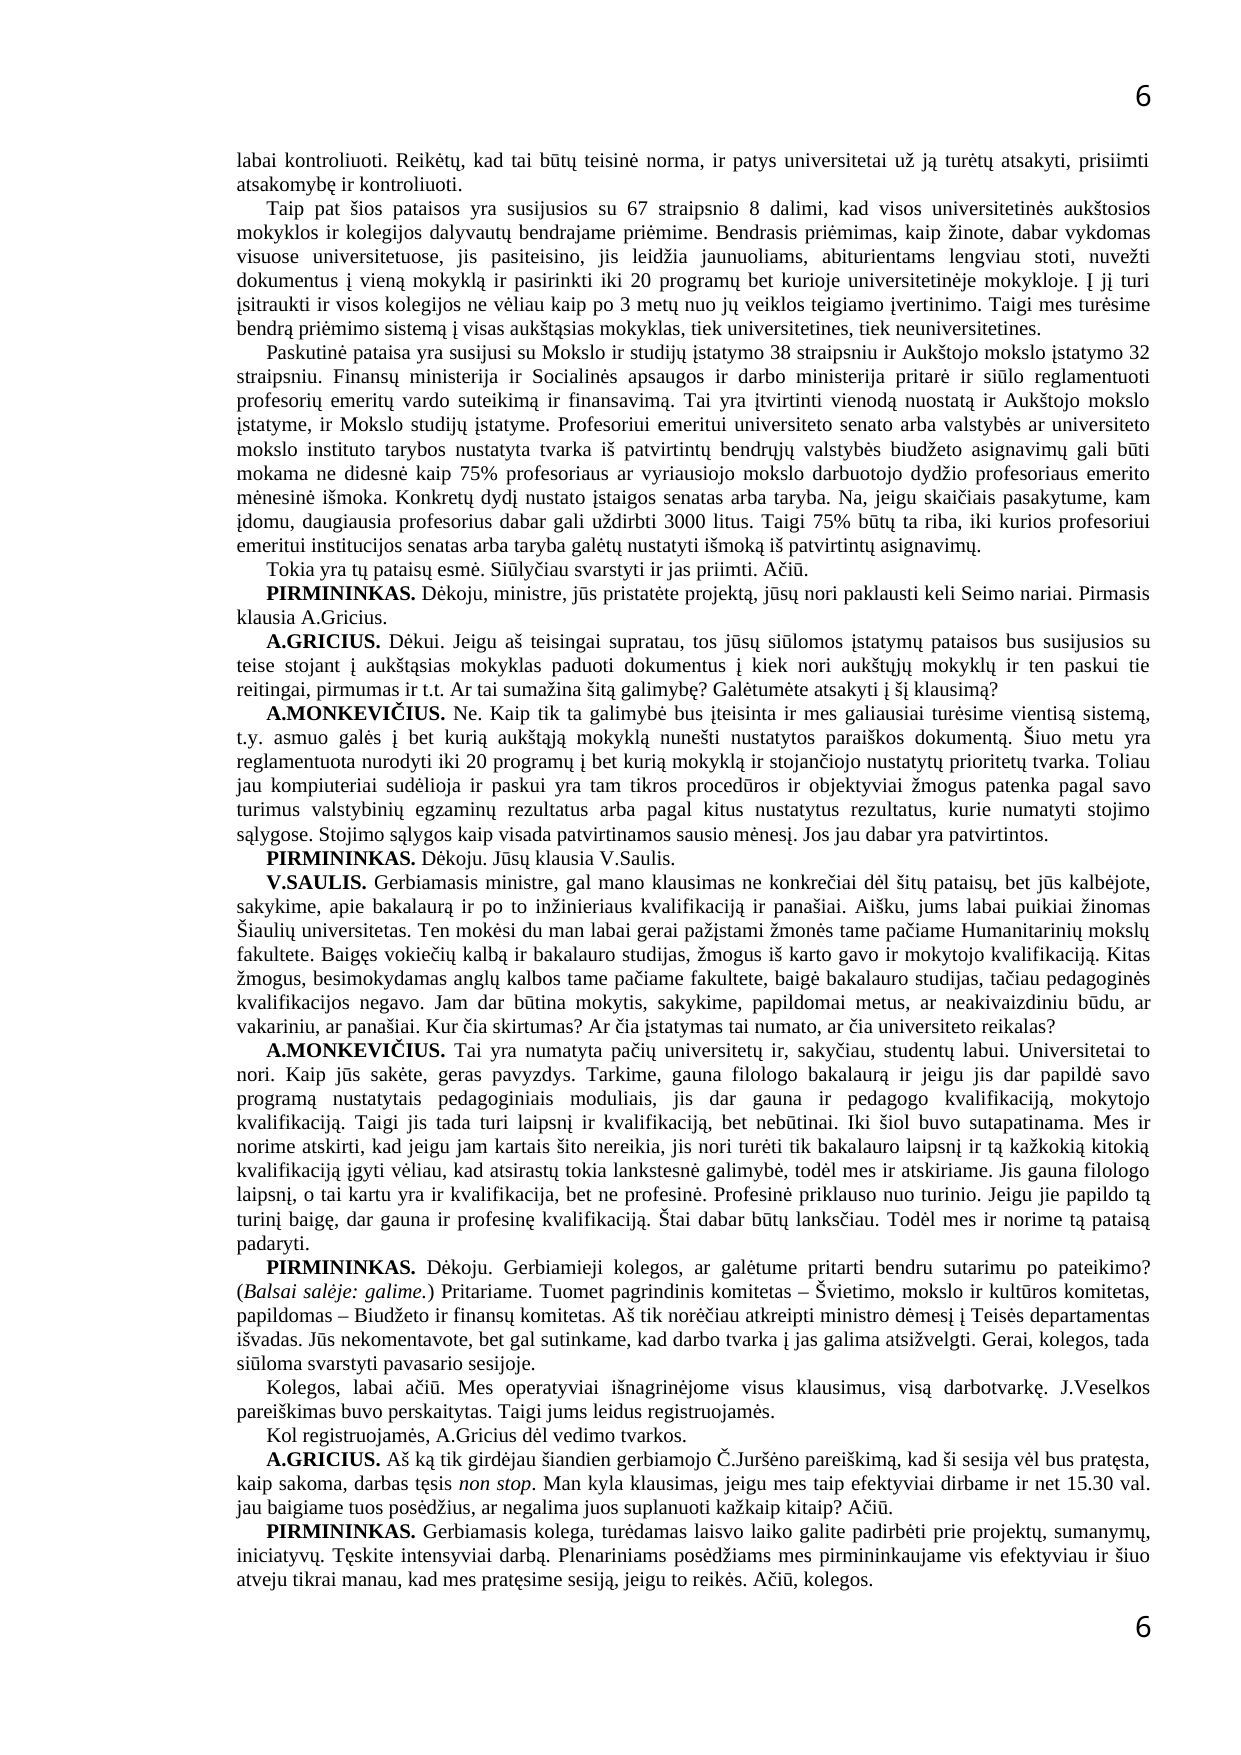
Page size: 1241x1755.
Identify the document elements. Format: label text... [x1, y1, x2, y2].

text Tokia yra tų pataisų esmė. Siūlyčiau svarstyti ir jas priimti. Ačiū. [236, 557, 1152, 581]
text V.SAULIS. Gerbiamasis ministre, gal mano klausimas ne konkrečiai dėl šitų pataisų, bet jūs kalbėjote, sakykime, apie bakalaurą ir po to inžinieriaus kvalifikaciją ir panašiai. Aišku, jums labai puikiai žinomas Šiaulių universitetas. Ten mokėsi du man labai gerai pažįstami žmonės tame pačiame Humanitarinių mokslų fakultete. Baigęs vokiečių kalbą ir bakalauro studijas, žmogus iš karto gavo ir mokytojo kvalifikaciją. Kitas žmogus, besimokydamas anglų kalbos tame pačiame fakultete, baigė bakalauro studijas, tačiau pedagoginės kvalifikacijos negavo. Jam dar būtina mokytis, sakykime, papildomai metus, ar neakivaizdiniu būdu, ar vakariniu, ar panašiai. Kur čia skirtumas? Ar čia įstatymas tai numato, ar čia universiteto reikalas? [236, 869, 1152, 1038]
text PIRMININKAS. Dėkoju. Gerbiamieji kolegos, ar galėtume pritarti bendru sutarimu po pateikimo? (Balsai salėje: galime.) Pritariame. Tuomet pagrindinis komitetas – Švietimo, mokslo ir kultūros komitetas, papildomas – Biudžeto ir finansų komitetas. Aš tik norėčiau atkreipti ministro dėmesį į Teisės departamentas išvadas. Jūs nekomentavote, bet gal sutinkame, kad darbo tvarka į jas galima atsižvelgti. Gerai, kolegos, tada siūloma svarstyti pavasario sesijoje. [236, 1254, 1152, 1375]
text Paskutinė pataisa yra susijusi su Mokslo ir studijų įstatymo 38 straipsniu ir Aukštojo mokslo įstatymo 32 straipsniu. Finansų ministerija ir Socialinės apsaugos ir darbo ministerija pritarė ir siūlo reglamentuoti profesorių emeritų vardo suteikimą ir finansavimą. Tai yra įtvirtinti vienodą nuostatą ir Aukštojo mokslo įstatyme, ir Mokslo studijų įstatyme. Profesoriui emeritui universiteto senato arba valstybės ar universiteto mokslo instituto tarybos nustatyta tvarka iš patvirtintų bendrųjų valstybės biudžeto asignavimų gali būti mokama ne didesnė kaip 75% profesoriaus ar vyriausiojo mokslo darbuotojo dydžio profesoriaus emerito mėnesinė išmoka. Konkretų dydį nustato įstaigos senatas arba taryba. Na, jeigu skaičiais pasakytume, kam įdomu, daugiausia profesorius dabar gali uždirbti 3000 litus. Taigi 75% būtų ta riba, iki kurios profesoriui emeritui institucijos senatas arba taryba galėtų nustatyti išmoką iš patvirtintų asignavimų. [236, 340, 1152, 557]
text PIRMININKAS. Dėkoju. Jūsų klausia V.Saulis. [236, 846, 1152, 869]
text A.GRICIUS. Dėkui. Jeigu aš teisingai supratau, tos jūsų siūlomos įstatymų pataisos bus susijusios su teise stojant į aukštąsias mokyklas paduoti dokumentus į kiek nori aukštųjų mokyklų ir ten paskui tie reitingai, pirmumas ir t.t. Ar tai sumažina šitą galimybę? Galėtumėte atsakyti į šį klausimą? [236, 629, 1152, 701]
text Taip pat šios pataisos yra susijusios su 67 straipsnio 8 dalimi, kad visos universitetinės aukštosios mokyklos ir kolegijos dalyvautų bendrajame priėmime. Bendrasis priėmimas, kaip žinote, dabar vykdomas visuose universitetuose, jis pasiteisino, jis leidžia jaunuoliams, abiturientams lengviau stoti, nuvežti dokumentus į vieną mokyklą ir pasirinkti iki 20 programų bet kurioje universitetinėje mokykloje. Į jį turi įsitraukti ir visos kolegijos ne vėliau kaip po 3 metų nuo jų veiklos teigiamo įvertinimo. Taigi mes turėsime bendrą priėmimo sistemą į visas aukštąsias mokyklas, tiek universitetines, tiek neuniversitetines. [236, 196, 1152, 340]
text labai kontroliuoti. Reikėtų, kad tai būtų teisinė norma, ir patys universitetai už ją turėtų atsakyti, prisiimti atsakomybę ir kontroliuoti. [236, 148, 1152, 196]
text A.MONKEVIČIUS. Tai yra numatyta pačių universitetų ir, sakyčiau, studentų labui. Universitetai to nori. Kaip jūs sakėte, geras pavyzdys. Tarkime, gauna filologo bakalaurą ir jeigu jis dar papildė savo programą nustatytais pedagoginiais moduliais, jis dar gauna ir pedagogo kvalifikaciją, mokytojo kvalifikaciją. Taigi jis tada turi laipsnį ir kvalifikaciją, bet nebūtinai. Iki šiol buvo sutapatinama. Mes ir norime atskirti, kad jeigu jam kartais šito nereikia, jis nori turėti tik bakalauro laipsnį ir tą kažkokią kitokią kvalifikaciją įgyti vėliau, kad atsirastų tokia lankstesnė galimybė, todėl mes ir atskiriame. Jis gauna filologo laipsnį, o tai kartu yra ir kvalifikacija, bet ne profesinė. Profesinė priklauso nuo turinio. Jeigu jie papildo tą turinį baigę, dar gauna ir profesinę kvalifikaciją. Štai dabar būtų lanksčiau. Todėl mes ir norime tą pataisą padaryti. [236, 1038, 1152, 1254]
text PIRMININKAS. Gerbiamasis kolega, turėdamas laisvo laiko galite padirbėti prie projektų, sumanymų, iniciatyvų. Tęskite intensyviai darbą. Plenariniams posėdžiams mes pirmininkaujame vis efektyviau ir šiuo atveju tikrai manau, kad mes pratęsime sesiją, jeigu to reikės. Ačiū, kolegos. [236, 1519, 1152, 1591]
text A.MONKEVIČIUS. Ne. Kaip tik ta galimybė bus įteisinta ir mes galiausiai turėsime vientisą sistemą, t.y. asmuo galės į bet kurią aukštąją mokyklą nunešti nustatytos paraiškos dokumentą. Šiuo metu yra reglamentuota nurodyti iki 20 programų į bet kurią mokyklą ir stojančiojo nustatytų prioritetų tvarka. Toliau jau kompiuteriai sudėlioja ir paskui yra tam tikros procedūros ir objektyviai žmogus patenka pagal savo turimus valstybinių egzaminų rezultatus arba pagal kitus nustatytus rezultatus, kurie numatyti stojimo sąlygose. Stojimo sąlygos kaip visada patvirtinamos sausio mėnesį. Jos jau dabar yra patvirtintos. [236, 701, 1152, 846]
text Kol registruojamės, A.Gricius dėl vedimo tvarkos. [236, 1423, 1152, 1447]
text Kolegos, labai ačiū. Mes operatyviai išnagrinėjome visus klausimus, visą darbotvarkę. J.Veselkos pareiškimas buvo perskaitytas. Taigi jums leidus registruojamės. [236, 1375, 1152, 1423]
text PIRMININKAS. Dėkoju, ministre, jūs pristatėte projektą, jūsų nori paklausti keli Seimo nariai. Pirmasis klausia A.Gricius. [236, 581, 1152, 629]
text A.GRICIUS. Aš ką tik girdėjau šiandien gerbiamojo Č.Juršėno pareiškimą, kad ši sesija vėl bus pratęsta, kaip sakoma, darbas tęsis non stop. Man kyla klausimas, jeigu mes taip efektyviai dirbame ir net 15.30 val. jau baigiame tuos posėdžius, ar negalima juos suplanuoti kažkaip kitaip? Ačiū. [236, 1447, 1152, 1519]
